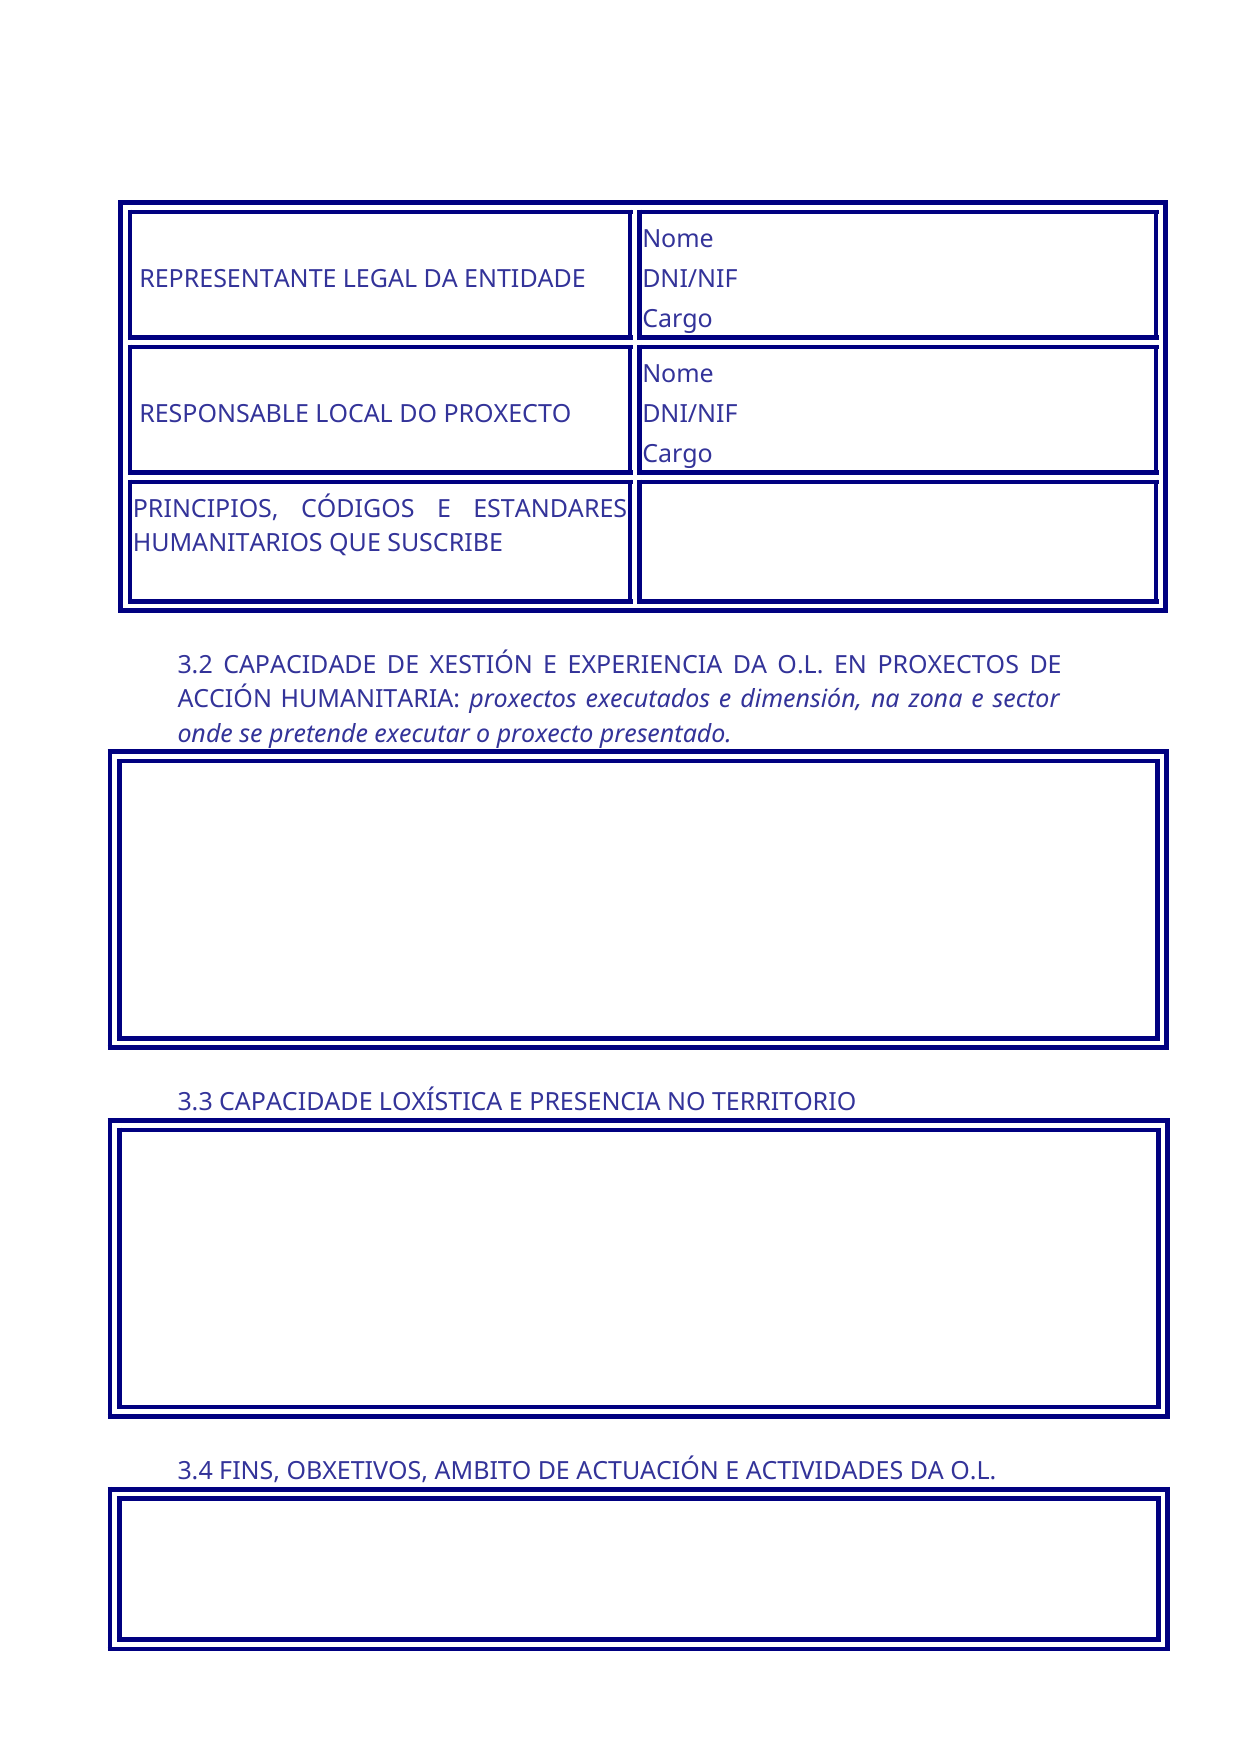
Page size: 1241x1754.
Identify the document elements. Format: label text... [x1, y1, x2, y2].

table_header [115, 1123, 1163, 1404]
table_cell RESPONSABLE LOCAL DO PROXECTO [125, 335, 635, 470]
table_header [115, 754, 1162, 1036]
table_cell [635, 470, 1161, 599]
text 3.2 CAPACIDADE DE XESTIÓN E EXPERIENCIA DA O.L. EN PROXECTOS DE ACCIÓN HUMANITARIA: proxectos executados e dimensión, na zona e sector onde se pretende executar o proxecto presentado. [177, 647, 1063, 749]
text 3.4 FINS, OBXETIVOS, AMBITO DE ACTUACIÓN E ACTIVIDADES DA O.L. [177, 1453, 1063, 1487]
text 3.3 CAPACIDADE LOXÍSTICA E PRESENCIA NO TERRITORIO [177, 1084, 1063, 1118]
table_header [122, 763, 1155, 1036]
table_cell [642, 484, 1154, 599]
table_header [122, 1501, 1156, 1637]
table_header [122, 1132, 1156, 1404]
table_cell PRINCIPIOS, CÓDIGOS E ESTANDARES HUMANITARIOS QUE SUSCRIBE [125, 470, 635, 599]
table_cell REPRESENTANTE LEGAL DA ENTIDADE [125, 205, 635, 335]
table_cell Nome DNI/NIF Cargo [635, 205, 1161, 335]
table_header [115, 1492, 1163, 1637]
table_cell Nome DNI/NIF Cargo [635, 335, 1161, 470]
